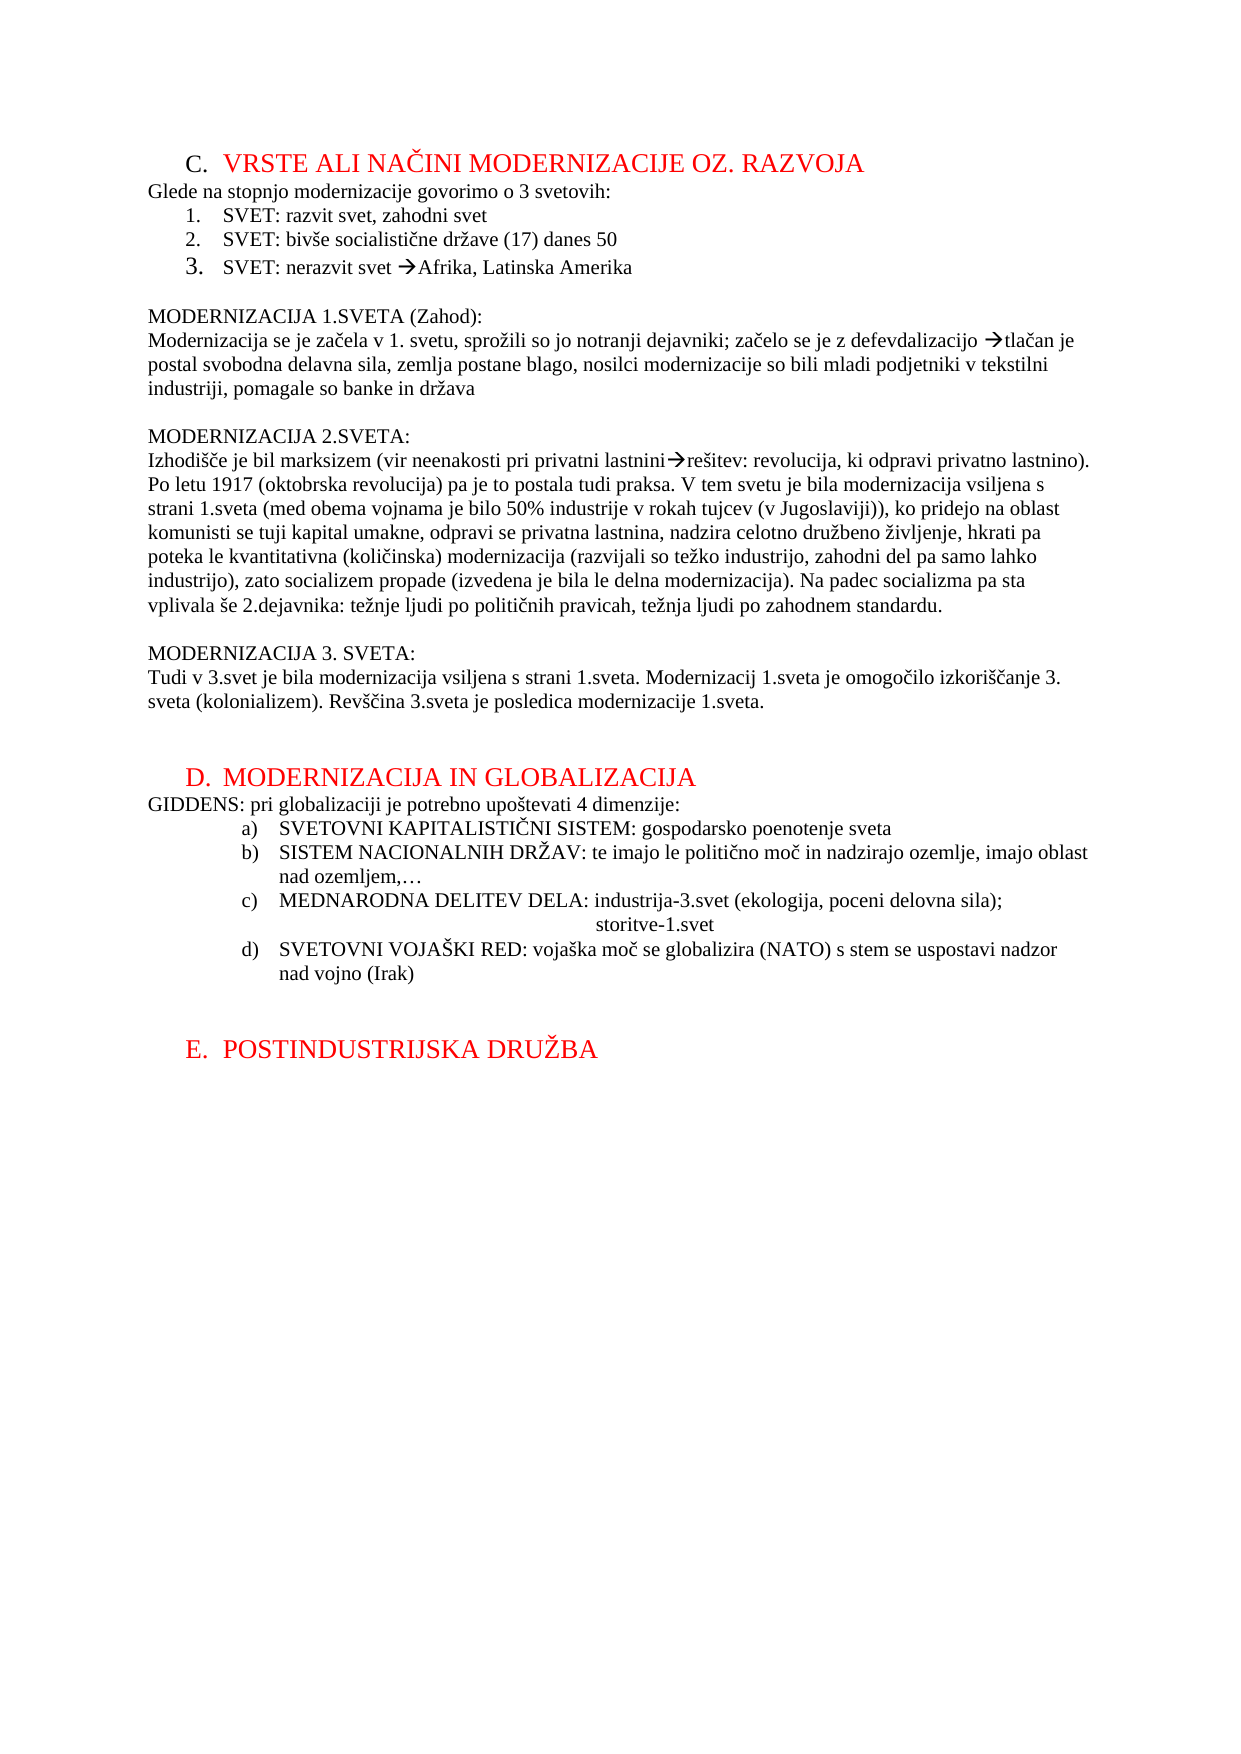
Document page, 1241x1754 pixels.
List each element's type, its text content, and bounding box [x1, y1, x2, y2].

text Tudi v 3.svet je bila modernizacija vsiljena s strani 1.sveta. Modernizacij 1.sveta je omogočilo izkoriščanje 3. sveta (kolonializem). Revščina 3.sveta je posledica modernizacije 1.sveta. [148, 665, 1093, 713]
list SVET: nerazvit svet Afrika, Latinska Amerika [185, 251, 1093, 280]
list SVETOVNI KAPITALISTIČNI SISTEM: gospodarsko poenotenje sveta [241, 816, 1093, 840]
text storitve-1.svet [241, 912, 1093, 936]
list SVET: razvit svet, zahodni svet [185, 203, 1093, 227]
text Izhodišče je bil marksizem (vir neenakosti pri privatni lastninirešitev: revolucija, ki odpravi privatno lastnino). Po letu 1917 (oktobrska revolucija) pa je to postala tudi praksa. V tem svetu je bila modernizacija vsiljena s strani 1.sveta (med obema vojnama je bilo 50% industrije v rokah tujcev (v Jugoslaviji)), ko pridejo na oblast komunisti se tuji kapital umakne, odpravi se privatna lastnina, nadzira celotno družbeno življenje, hkrati pa poteka le kvantitativna (količinska) modernizacija (razvijali so težko industrijo, zahodni del pa samo lahko industrijo), zato socializem propade (izvedena je bila le delna modernizacija). Na padec socializma pa sta vplivala še 2.dejavnika: težnje ljudi po političnih pravicah, težnja ljudi po zahodnem standardu. [148, 448, 1093, 617]
list VRSTE ALI NAČINI MODERNIZACIJE OZ. RAZVOJA [185, 148, 1093, 179]
text MODERNIZACIJA 3. SVETA: [148, 641, 1093, 665]
text Modernizacija se je začela v 1. svetu, sprožili so jo notranji dejavniki; začelo se je z defevdalizacijo tlačan je postal svobodna delavna sila, zemlja postane blago, nosilci modernizacije so bili mladi podjetniki v tekstilni industriji, pomagale so banke in država [148, 328, 1093, 400]
list POSTINDUSTRIJSKA DRUŽBA [185, 1033, 1093, 1064]
text GIDDENS: pri globalizaciji je potrebno upoštevati 4 dimenzije: [148, 792, 1093, 816]
list SVET: bivše socialistične države (17) danes 50 [185, 227, 1093, 251]
list MEDNARODNA DELITEV DELA: industrija-3.svet (ekologija, poceni delovna sila); [241, 888, 1093, 912]
list MODERNIZACIJA IN GLOBALIZACIJA [185, 761, 1093, 792]
list SISTEM NACIONALNIH DRŽAV: te imajo le politično moč in nadzirajo ozemlje, imajo oblast nad ozemljem,… [241, 840, 1093, 888]
list SVETOVNI VOJAŠKI RED: vojaška moč se globalizira (NATO) s stem se uspostavi nadzor nad vojno (Irak) [241, 936, 1093, 984]
text MODERNIZACIJA 1.SVETA (Zahod): [148, 304, 1093, 328]
text MODERNIZACIJA 2.SVETA: [148, 424, 1093, 448]
text Glede na stopnjo modernizacije govorimo o 3 svetovih: [148, 179, 1093, 203]
